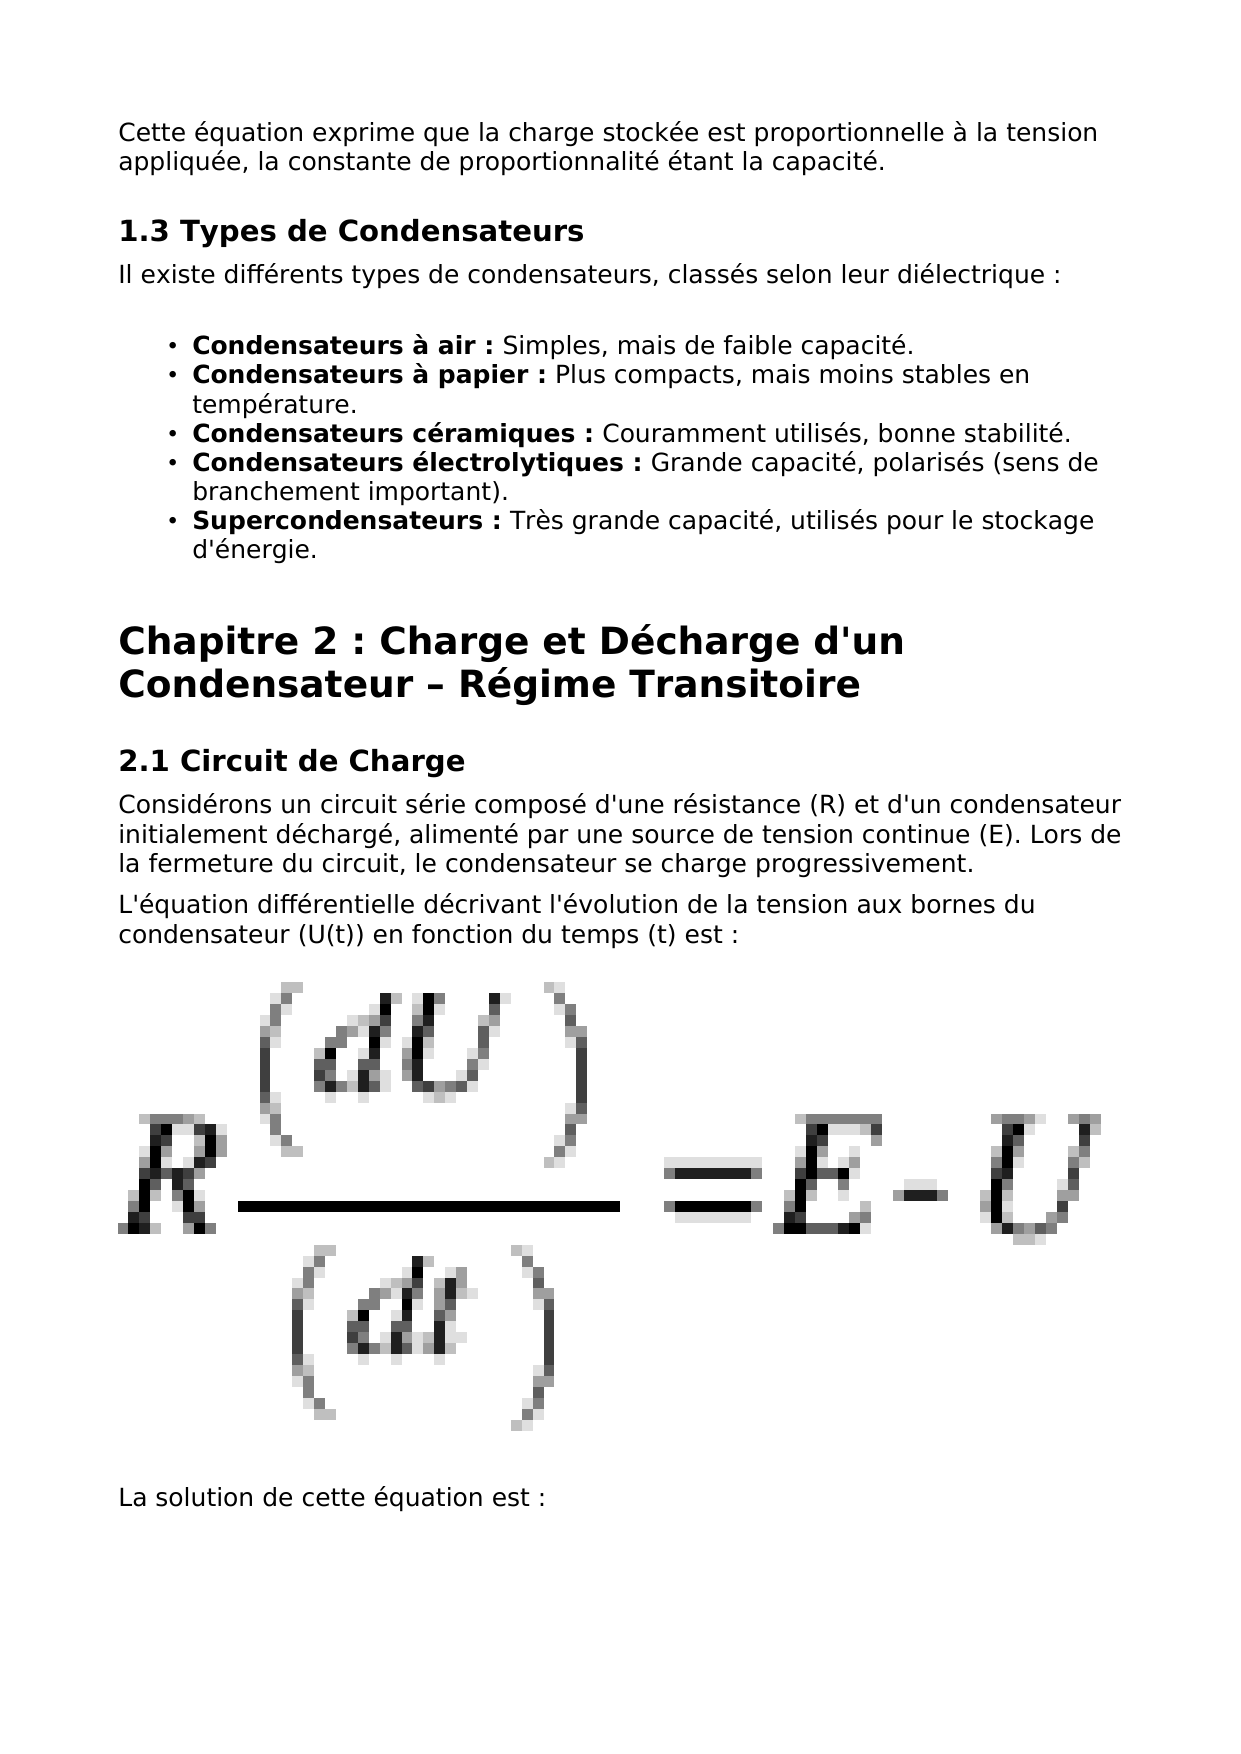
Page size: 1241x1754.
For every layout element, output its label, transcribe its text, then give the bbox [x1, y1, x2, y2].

text Il existe différents types de condensateurs, classés selon leur diélectrique : [118, 260, 1122, 289]
text Considérons un circuit série composé d'une résistance (R) et d'un condensateur initialement déchargé, alimenté par une source de tension continue (E). Lors de la fermeture du circuit, le condensateur se charge progressivement. [118, 791, 1122, 878]
list Condensateurs électrolytiques : Grande capacité, polarisés (sens de branchement important). [177, 448, 1122, 507]
list Condensateurs à air : Simples, mais de faible capacité. [177, 332, 1122, 361]
list Supercondensateurs : Très grande capacité, utilisés pour le stockage d'énergie. [177, 507, 1122, 565]
text La solution de cette équation est : [118, 1483, 1122, 1512]
subtitle Chapitre 2 : Charge et Décharge d'un Condensateur – Régime Transitoire [118, 619, 1122, 707]
subtitle 2.1 Circuit de Charge [118, 744, 1122, 778]
subtitle 1.3 Types de Condensateurs [118, 214, 1122, 248]
picture [118, 961, 1123, 1442]
text Cette équation exprime que la charge stockée est proportionnelle à la tension appliquée, la constante de proportionnalité étant la capacité. [118, 118, 1122, 176]
list Condensateurs céramiques : Couramment utilisés, bonne stabilité. [177, 419, 1122, 448]
text L'équation différentielle décrivant l'évolution de la tension aux bornes du condensateur (U(t)) en fonction du temps (t) est : [118, 891, 1122, 949]
list Condensateurs à papier : Plus compacts, mais moins stables en température. [177, 361, 1122, 419]
